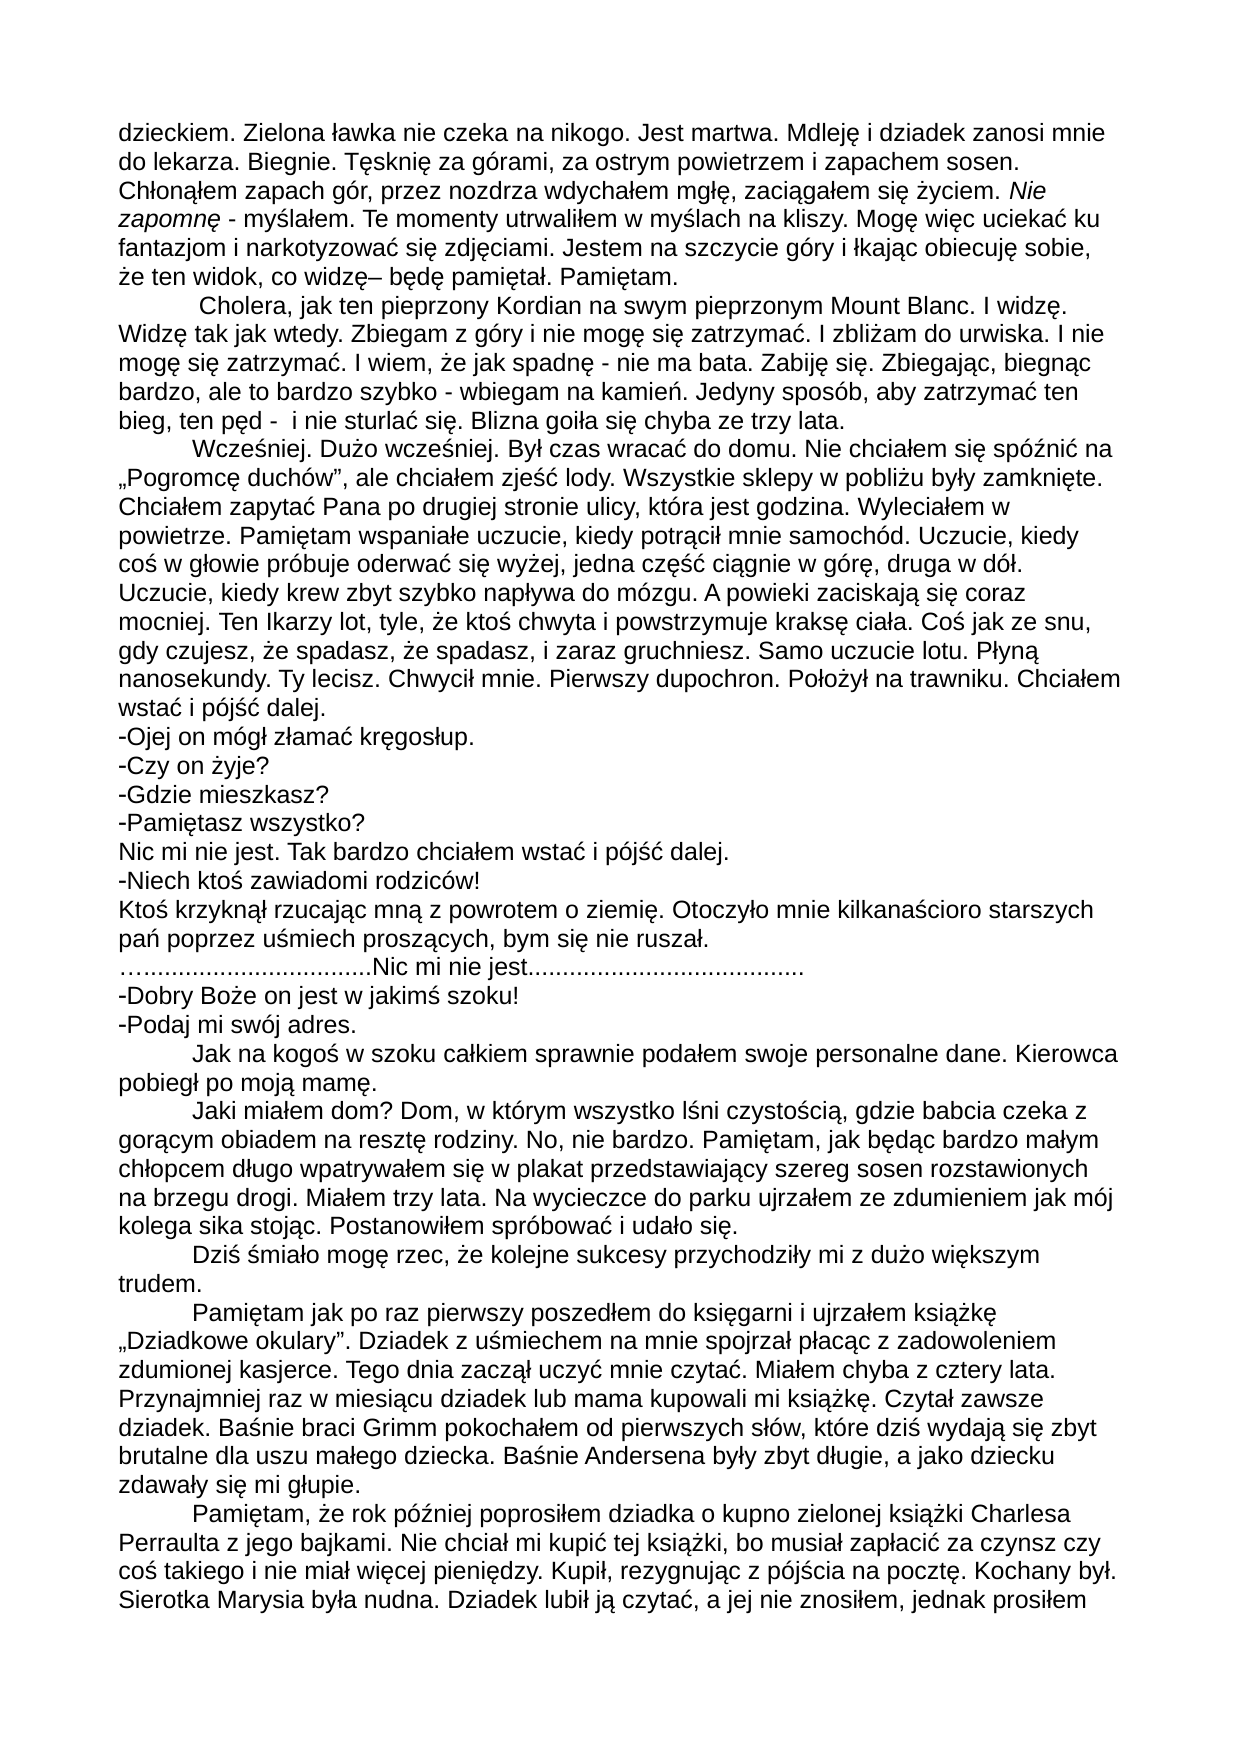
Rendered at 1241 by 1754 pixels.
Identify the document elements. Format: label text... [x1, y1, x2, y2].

text dzieckiem. Zielona ławka nie czeka na nikogo. Jest martwa. Mdleję i dziadek zanosi mnie do lekarza. Biegnie. Tęsknię za górami, za ostrym powietrzem i zapachem sosen. Chłonąłem zapach gór, przez nozdrza wdychałem mgłę, zaciągałem się życiem. Nie zapomnę - myślałem. Te momenty utrwaliłem w myślach na kliszy. Mogę więc uciekać ku fantazjom i narkotyzować się zdjęciami. Jestem na szczycie góry i łkając obiecuję sobie, że ten widok, co widzę– będę pamiętał. Pamiętam. [118, 118, 1122, 291]
list Niech ktoś zawiadomi rodziców! [118, 866, 1122, 895]
text Jaki miałem dom? Dom, w którym wszystko lśni czystością, gdzie babcia czeka z gorącym obiadem na resztę rodziny. No, nie bardzo. Pamiętam, jak będąc bardzo małym chłopcem długo wpatrywałem się w plakat przedstawiający szereg sosen rozstawionych na brzegu drogi. Miałem trzy lata. Na wycieczce do parku ujrzałem ze zdumieniem jak mój kolega sika stojąc. Postanowiłem spróbować i udało się. [118, 1096, 1122, 1240]
list Dobry Boże on jest w jakimś szoku! [118, 981, 1122, 1010]
text Cholera, jak ten pieprzony Kordian na swym pieprzonym Mount Blanc. I widzę. Widzę tak jak wtedy. Zbiegam z góry i nie mogę się zatrzymać. I zbliżam do urwiska. I nie mogę się zatrzymać. I wiem, że jak spadnę - nie ma bata. Zabiję się. Zbiegając, biegnąc bardzo, ale to bardzo szybko - wbiegam na kamień. Jedyny sposób, aby zatrzymać ten bieg, ten pęd - i nie sturlać się. Blizna goiła się chyba ze trzy lata. [118, 291, 1122, 434]
text Pamiętam, że rok później poprosiłem dziadka o kupno zielonej książki Charlesa Perraulta z jego bajkami. Nie chciał mi kupić tej książki, bo musiał zapłacić za czynsz czy coś takiego i nie miał więcej pieniędzy. Kupił, rezygnując z pójścia na pocztę. Kochany był. Sierotka Marysia była nudna. Dziadek lubił ją czytać, a jej nie znosiłem, jednak prosiłem [118, 1499, 1122, 1614]
text ….................................Nic mi nie jest........................................ [118, 952, 1122, 981]
list Podaj mi swój adres. [118, 1010, 1122, 1039]
list Pamiętasz wszystko? [118, 808, 1122, 837]
list Czy on żyje? [118, 751, 1122, 779]
text Ktoś krzyknął rzucając mną z powrotem o ziemię. Otoczyło mnie kilkanaścioro starszych pań poprzez uśmiech proszących, bym się nie ruszał. [118, 895, 1122, 952]
text Jak na kogoś w szoku całkiem sprawnie podałem swoje personalne dane. Kierowca pobiegł po moją mamę. [118, 1039, 1122, 1096]
text Wcześniej. Dużo wcześniej. Był czas wracać do domu. Nie chciałem się spóźnić na „Pogromcę duchów”, ale chciałem zjeść lody. Wszystkie sklepy w pobliżu były zamknięte. Chciałem zapytać Pana po drugiej stronie ulicy, która jest godzina. Wyleciałem w powietrze. Pamiętam wspaniałe uczucie, kiedy potrącił mnie samochód. Uczucie, kiedy coś w głowie próbuje oderwać się wyżej, jedna część ciągnie w górę, druga w dół. Uczucie, kiedy krew zbyt szybko napływa do mózgu. A powieki zaciskają się coraz mocniej. Ten Ikarzy lot, tyle, że ktoś chwyta i powstrzymuje kraksę ciała. Coś jak ze snu, gdy czujesz, że spadasz, że spadasz, i zaraz gruchniesz. Samo uczucie lotu. Płyną nanosekundy. Ty lecisz. Chwycił mnie. Pierwszy dupochron. Położył na trawniku. Chciałem wstać i pójść dalej. [118, 434, 1122, 722]
text Pamiętam jak po raz pierwszy poszedłem do księgarni i ujrzałem książkę „Dziadkowe okulary”. Dziadek z uśmiechem na mnie spojrzał płacąc z zadowoleniem zdumionej kasjerce. Tego dnia zaczął uczyć mnie czytać. Miałem chyba z cztery lata. Przynajmniej raz w miesiącu dziadek lub mama kupowali mi książkę. Czytał zawsze dziadek. Baśnie braci Grimm pokochałem od pierwszych słów, które dziś wydają się zbyt brutalne dla uszu małego dziecka. Baśnie Andersena były zbyt długie, a jako dziecku zdawały się mi głupie. [118, 1298, 1122, 1499]
text Nic mi nie jest. Tak bardzo chciałem wstać i pójść dalej. [118, 837, 1122, 866]
list Gdzie mieszkasz? [118, 779, 1122, 808]
list Ojej on mógł złamać kręgosłup. [118, 722, 1122, 751]
text Dziś śmiało mogę rzec, że kolejne sukcesy przychodziły mi z dużo większym trudem. [118, 1240, 1122, 1298]
